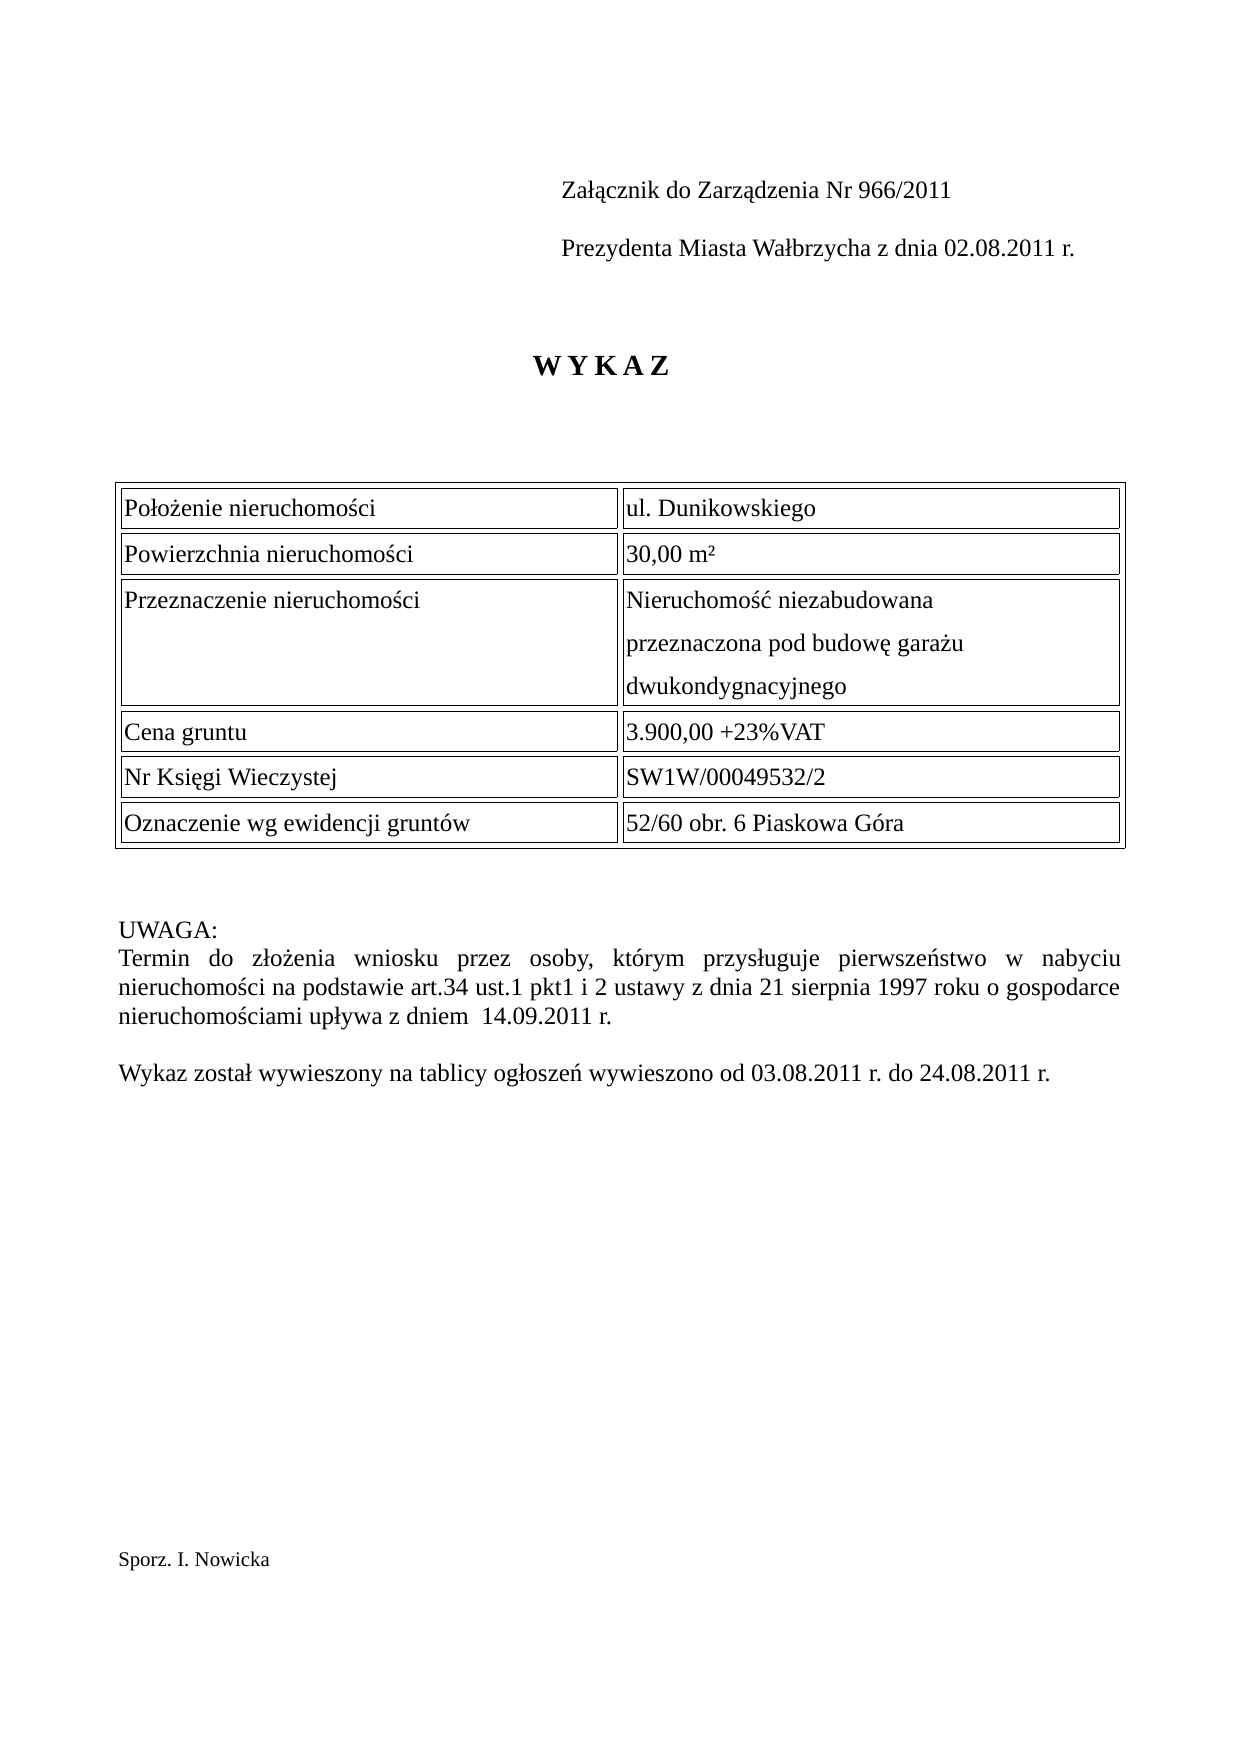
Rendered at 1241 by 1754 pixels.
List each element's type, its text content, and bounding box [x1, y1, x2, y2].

table_cell 3.900,00 +23%VAT [620, 705, 1122, 751]
table_header Położenie nieruchomości [118, 483, 620, 528]
text Prezydenta Miasta Wałbrzycha z dnia 02.08.2011 r. [118, 233, 1122, 262]
table_cell 52/60 obr. 6 Piaskowa Góra [620, 797, 1122, 842]
table_cell 30,00 m² [620, 528, 1122, 573]
table_cell Oznaczenie wg ewidencji gruntów [118, 797, 620, 842]
table_cell Cena gruntu [118, 705, 620, 751]
text Termin do złożenia wniosku przez osoby, którym przysługuje pierwszeństwo w nabyciu nieruchomości na podstawie art.34 ust.1 pkt1 i 2 ustawy z dnia 21 sierpnia 1997 roku o gospodarce nieruchomościami upływa z dniem 14.09.2011 r. [118, 943, 1122, 1030]
table_cell Nieruchomość niezabudowana przeznaczona pod budowę garażu dwukondygnacyjnego [620, 574, 1122, 705]
table_cell Powierzchnia nieruchomości [118, 528, 620, 573]
table_cell Przeznaczenie nieruchomości [118, 574, 620, 705]
text W Y K A Z [118, 348, 1122, 382]
text Wykaz został wywieszony na tablicy ogłoszeń wywieszono od 03.08.2011 r. do 24.08.2011 r. [118, 1058, 1122, 1087]
text Sporz. I. Nowicka [118, 1547, 1122, 1571]
table_cell SW1W/00049532/2 [620, 751, 1122, 797]
table_header ul. Dunikowskiego [620, 483, 1122, 528]
text Załącznik do Zarządzenia Nr 966/2011 [118, 176, 1122, 204]
table_cell Nr Księgi Wieczystej [118, 751, 620, 797]
text UWAGA: [118, 915, 1122, 943]
